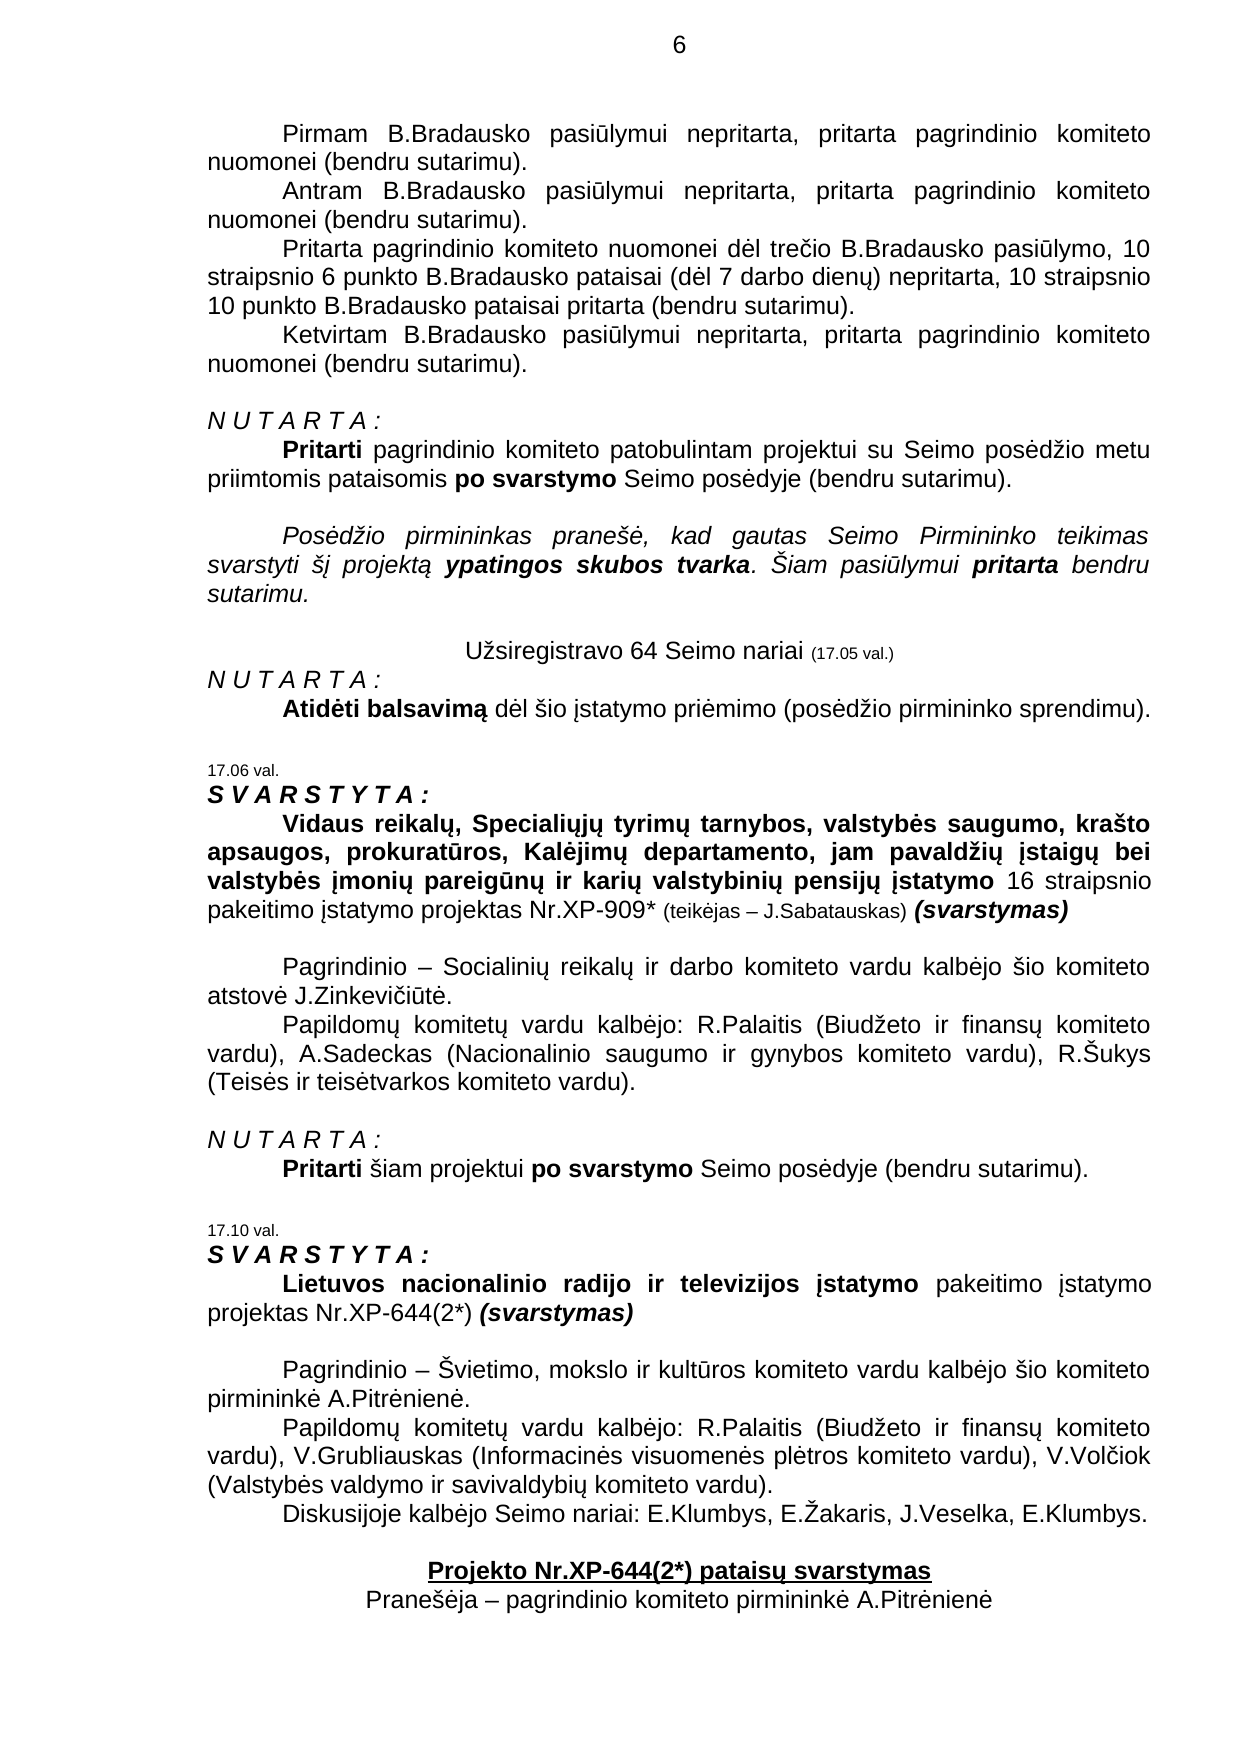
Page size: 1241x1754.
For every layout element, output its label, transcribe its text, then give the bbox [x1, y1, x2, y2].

text Diskusijoje kalbėjo Seimo nariai: E.Klumbys, E.Žakaris, J.Veselka, E.Klumbys. [207, 1499, 1152, 1527]
text Pranešėja – pagrindinio komiteto pirmininkė A.Pitrėnienė [207, 1585, 1152, 1614]
text 17.10 val. [207, 1221, 1152, 1240]
text Pritarti šiam projektui po svarstymo Seimo posėdyje (bendru sutarimu). [207, 1154, 1152, 1182]
text Pagrindinio – Socialinių reikalų ir darbo komiteto vardu kalbėjo šio komiteto atstovė J.Zinkevičiūtė. [207, 952, 1152, 1010]
text Papildomų komitetų vardu kalbėjo: R.Palaitis (Biudžeto ir finansų komiteto vardu), V.Grubliauskas (Informacinės visuomenės plėtros komiteto vardu), V.Volčiok (Valstybės valdymo ir savivaldybių komiteto vardu). [207, 1412, 1152, 1499]
text N U T A R T A : [207, 406, 1152, 435]
text Atidėti balsavimą dėl šio įstatymo priėmimo (posėdžio pirmininko sprendimu). [207, 693, 1152, 722]
text N U T A R T A : [207, 665, 1152, 693]
text Posėdžio pirmininkas pranešė, kad gautas Seimo Pirmininko teikimas svarstyti šį projektą ypatingos skubos tvarka. Šiam pasiūlymui pritarta bendru sutarimu. [207, 521, 1152, 607]
text Pagrindinio – Švietimo, mokslo ir kultūros komiteto vardu kalbėjo šio komiteto pirmininkė A.Pitrėnienė. [207, 1355, 1152, 1412]
text Vidaus reikalų, Specialiųjų tyrimų tarnybos, valstybės saugumo, krašto apsaugos, prokuratūros, Kalėjimų departamento, jam pavaldžių įstaigų bei valstybės įmonių pareigūnų ir karių valstybinių pensijų įstatymo 16 straipsnio pakeitimo įstatymo projektas Nr.XP-909* (teikėjas – J.Sabatauskas) (svarstymas) [207, 809, 1152, 924]
text Papildomų komitetų vardu kalbėjo: R.Palaitis (Biudžeto ir finansų komiteto vardu), A.Sadeckas (Nacionalinio saugumo ir gynybos komiteto vardu), R.Šukys (Teisės ir teisėtvarkos komiteto vardu). [207, 1010, 1152, 1096]
text 17.06 val. [207, 761, 1152, 780]
text S V A R S T Y T A : [207, 1240, 1152, 1269]
text Lietuvos nacionalinio radijo ir televizijos įstatymo pakeitimo įstatymo projektas Nr.XP-644(2*) (svarstymas) [207, 1269, 1152, 1326]
text S V A R S T Y T A : [207, 780, 1152, 809]
text Pritarti pagrindinio komiteto patobulintam projektui su Seimo posėdžio metu priimtomis pataisomis po svarstymo Seimo posėdyje (bendru sutarimu). [207, 435, 1152, 492]
text Antram B.Bradausko pasiūlymui nepritarta, pritarta pagrindinio komiteto nuomonei (bendru sutarimu). [207, 176, 1152, 233]
text N U T A R T A : [207, 1125, 1152, 1154]
text Pirmam B.Bradausko pasiūlymui nepritarta, pritarta pagrindinio komiteto nuomonei (bendru sutarimu). [207, 118, 1152, 176]
text Ketvirtam B.Bradausko pasiūlymui nepritarta, pritarta pagrindinio komiteto nuomonei (bendru sutarimu). [207, 320, 1152, 377]
text Užsiregistravo 64 Seimo nariai (17.05 val.) [207, 636, 1152, 665]
subtitle Projekto Nr.XP-644(2*) pataisų svarstymas [207, 1556, 1152, 1585]
text Pritarta pagrindinio komiteto nuomonei dėl trečio B.Bradausko pasiūlymo, 10 straipsnio 6 punkto B.Bradausko pataisai (dėl 7 darbo dienų) nepritarta, 10 straipsnio 10 punkto B.Bradausko pataisai pritarta (bendru sutarimu). [207, 233, 1152, 320]
